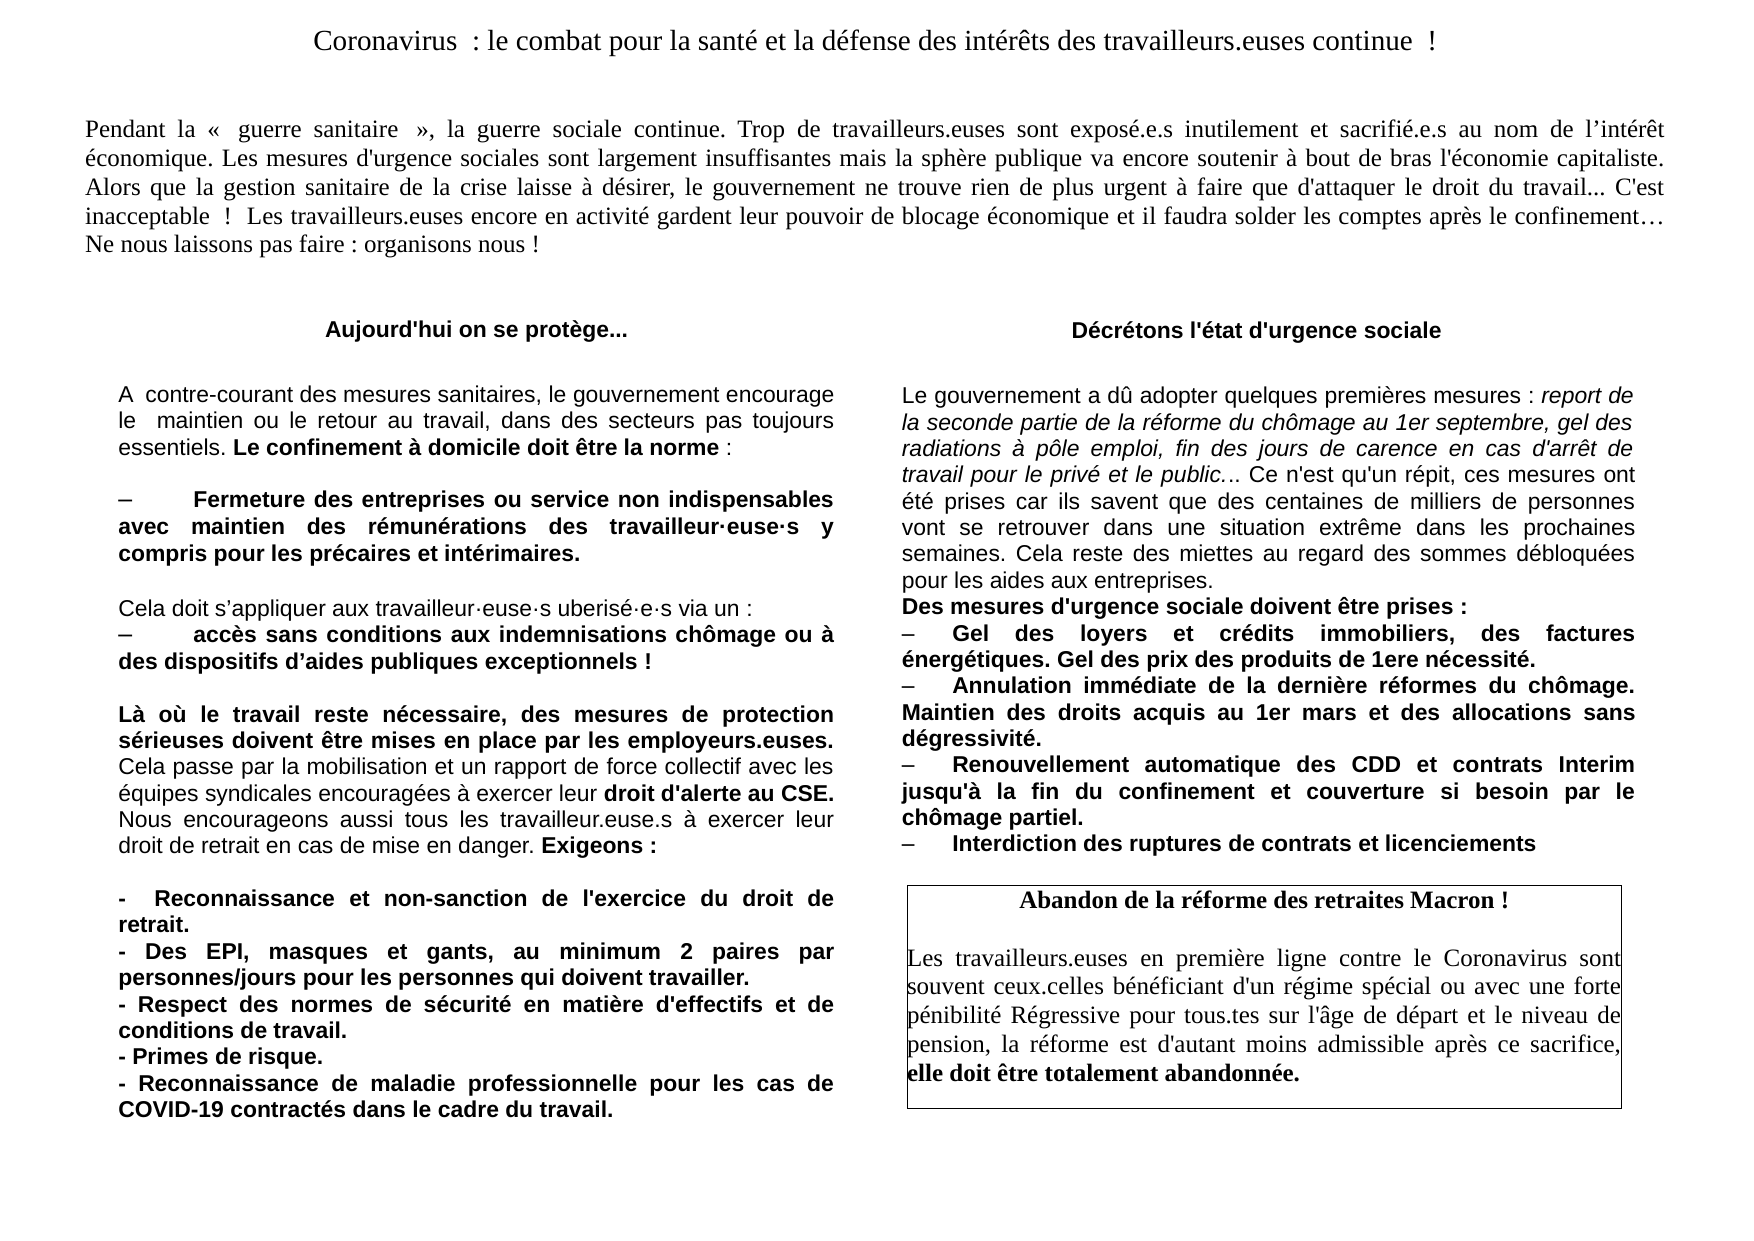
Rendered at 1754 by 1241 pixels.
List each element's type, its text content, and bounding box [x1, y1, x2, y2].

list - Des EPI, masques et gants, au minimum 2 paires par personnes/jours pour les personnes qui doivent travailler. [118, 938, 834, 991]
text A contre-courant des mesures sanitaires, le gouvernement encourage le maintien ou le retour au travail, dans des secteurs pas toujours essentiels. Le confinement à domicile doit être la norme : [118, 381, 834, 460]
list - Reconnaissance de maladie professionnelle pour les cas de COVID-19 contractés dans le cadre du travail. [118, 1069, 834, 1122]
list Fermeture des entreprises ou service non indispensables avec maintien des rémunérations des travailleur·euse·s y compris pour les précaires et intérimaires. [118, 486, 834, 566]
list - Primes de risque. [118, 1043, 834, 1069]
list Interdiction des ruptures de contrats et licenciements [902, 830, 1636, 857]
text Le gouvernement a dû adopter quelques premières mesures : report de la seconde partie de la réforme du chômage au 1er septembre, gel des radiations à pôle emploi, fin des jours de carence en cas d'arrêt de travail pour le privé et le public... Ce n'est qu'un répit, ces mesures ont été prises car ils savent que des centaines de milliers de personnes vont se retrouver dans une situation extrême dans les prochaines semaines. Cela reste des miettes au regard des sommes débloquées pour les aides aux entreprises. [902, 382, 1636, 593]
subtitle Décrétons l'état d'urgence sociale [877, 53, 1636, 343]
text Cela doit s’appliquer aux travailleur·euse·s uberisé·e·s via un : [118, 595, 834, 621]
list Annulation immédiate de la dernière réformes du chômage. Maintien des droits acquis au 1er mars et des allocations sans dégressivité. [902, 672, 1636, 751]
list - Respect des normes de sécurité en matière d'effectifs et de conditions de travail. [118, 991, 834, 1043]
list - Reconnaissance et non-sanction de l'exercice du droit de retrait. [118, 885, 834, 938]
list Gel des loyers et crédits immobiliers, des factures énergétiques. Gel des prix des produits de 1ere nécessité. [902, 619, 1636, 672]
list Renouvellement automatique des CDD et contrats Interim jusqu'à la fin du confinement et couverture si besoin par le chômage partiel. [902, 751, 1636, 830]
text Des mesures d'urgence sociale doivent être prises : [902, 593, 1636, 619]
text Là où le travail reste nécessaire, des mesures de protection sérieuses doivent être mises en place par les employeurs.euses. Cela passe par la mobilisation et un rapport de force collectif avec les équipes syndicales encouragées à exercer leur droit d'alerte au CSE. Nous encourageons aussi tous les travailleur.euse.s à exercer leur droit de retrait en cas de mise en danger. Exigeons : [118, 701, 834, 859]
list accès sans conditions aux indemnisations chômage ou à des dispositifs d’aides publiques exceptionnels ! [118, 621, 834, 674]
subtitle Aujourd'hui on se protège... [118, 78, 834, 342]
